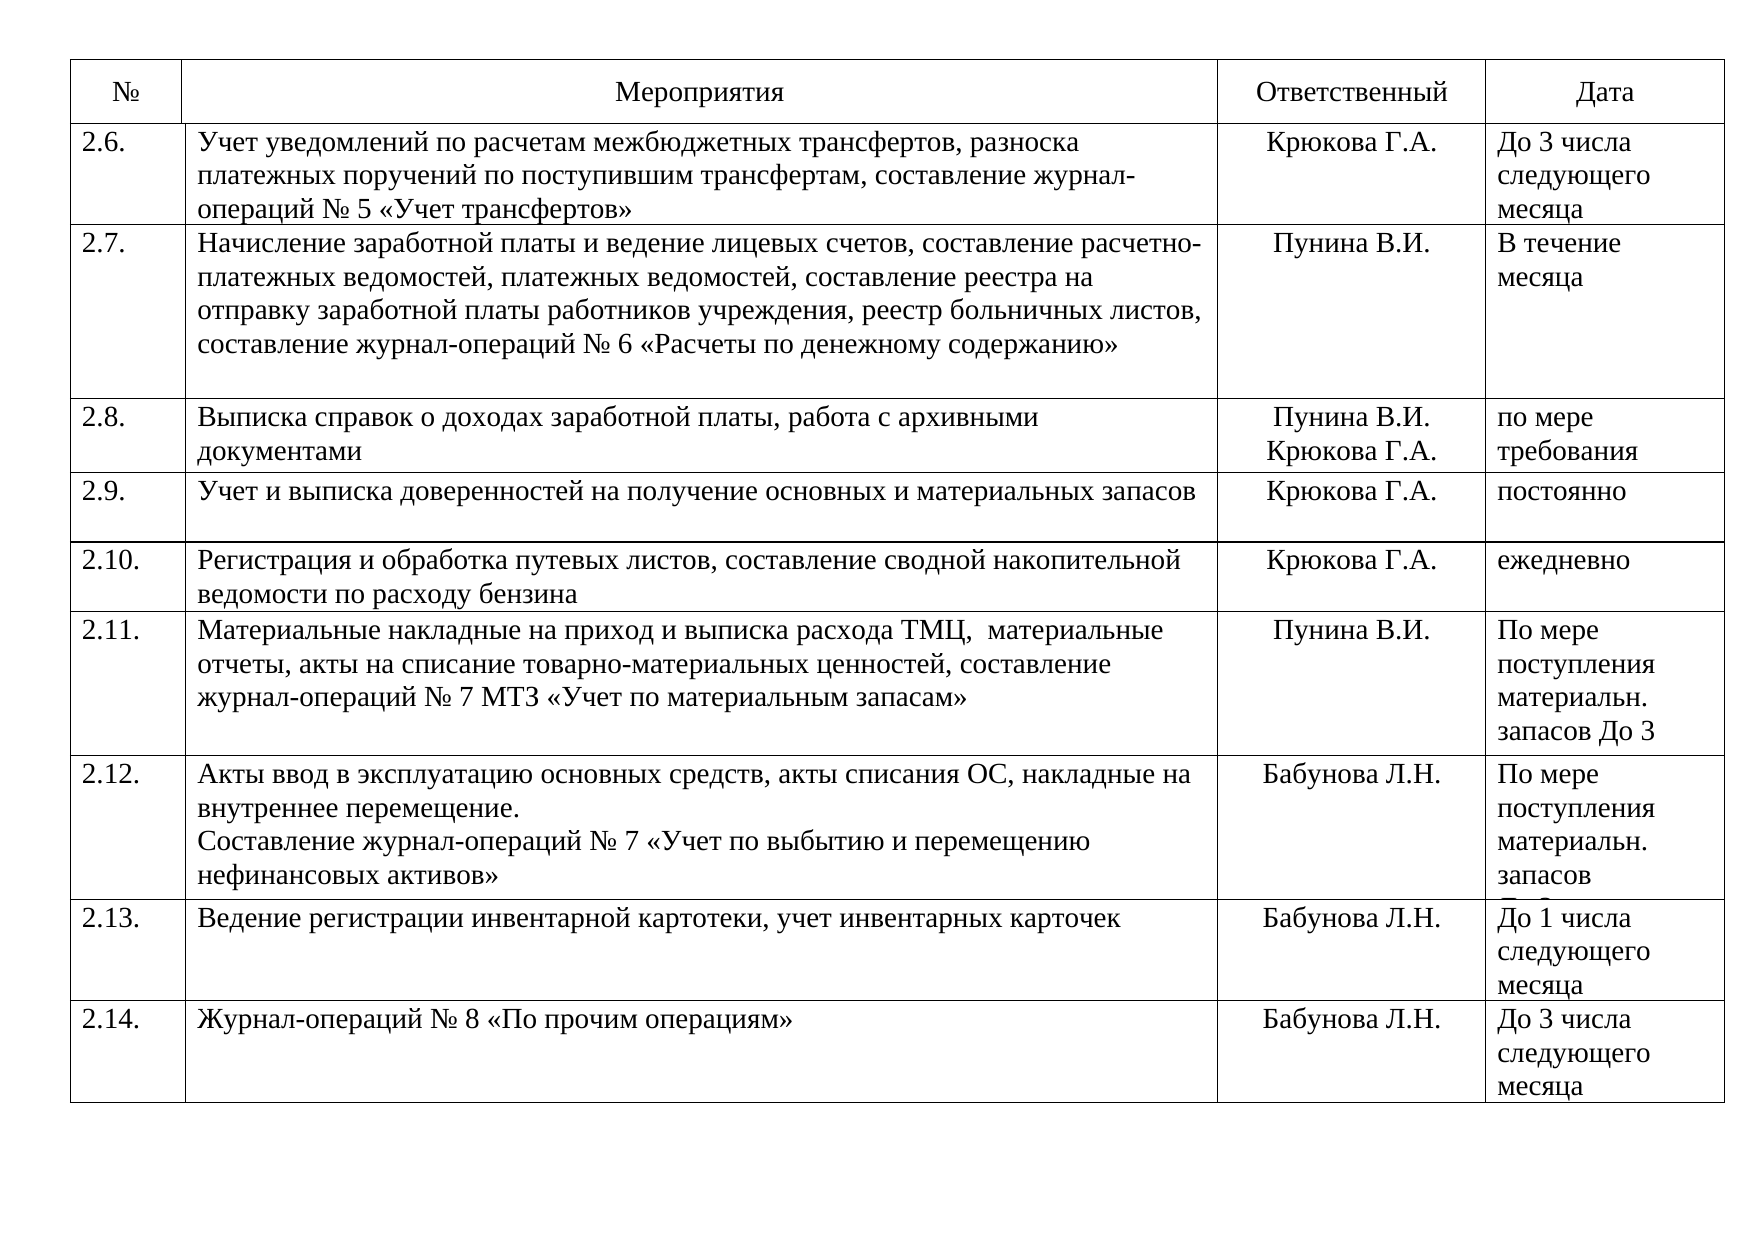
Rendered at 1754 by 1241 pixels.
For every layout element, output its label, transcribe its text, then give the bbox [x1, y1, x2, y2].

table_cell Крюкова Г.А. [1218, 124, 1485, 224]
table_cell В течение месяца [1486, 225, 1724, 398]
table_cell Пунина В.И. [1218, 612, 1485, 755]
table_header № [71, 60, 181, 123]
table_header Дата [1486, 60, 1724, 123]
table_cell 2.6. [71, 124, 185, 224]
table_cell До 3 числа следующего месяца [1486, 1001, 1724, 1102]
table_cell 2.8. [71, 399, 185, 472]
table_header Ответственный [1218, 60, 1485, 123]
table_cell Пунина В.И. [1218, 225, 1485, 398]
table_cell 2.12. [71, 756, 185, 899]
table_cell 2.7. [71, 225, 185, 398]
table_cell До 1 числа следующего месяца [1486, 900, 1724, 1000]
table_cell 2.10. [71, 543, 185, 611]
table_cell Крюкова Г.А. [1218, 543, 1485, 611]
table_cell 2.9. [71, 473, 185, 541]
table_cell 2.13. [71, 900, 185, 1000]
table_cell по мере требования [1486, 399, 1724, 472]
table_cell Выписка справок о доходах заработной платы, работа с архивными документами [186, 399, 1217, 472]
table_cell Журнал-операций № 8 «По прочим операциям» [186, 1001, 1217, 1102]
table_cell Пунина В.И. Крюкова Г.А. [1218, 399, 1485, 472]
table_cell постоянно [1486, 473, 1724, 541]
table_cell Материальные накладные на приход и выписка расхода ТМЦ, материальные отчеты, акты на списание товарно-материальных ценностей, составление журнал-операций № 7 МТЗ «Учет по материальным запасам» [186, 612, 1217, 755]
table_cell Учет и выписка доверенностей на получение основных и материальных запасов [186, 473, 1217, 541]
table_cell Акты ввод в эксплуатацию основных средств, акты списания ОС, накладные на внутреннее перемещение. Составление журнал-операций № 7 «Учет по выбытию и перемещению нефинансовых активов» [186, 756, 1217, 899]
table_cell Крюкова Г.А. [1218, 473, 1485, 541]
table_cell Бабунова Л.Н. [1218, 756, 1485, 899]
table_cell Бабунова Л.Н. [1218, 1001, 1485, 1102]
table_cell 2.14. [71, 1001, 185, 1102]
table_cell По мере поступления материальн. запасов До 3 числа следующего месяца [1486, 756, 1724, 899]
table_cell ежедневно [1486, 543, 1724, 611]
table_cell Регистрация и обработка путевых листов, составление сводной накопительной ведомости по расходу бензина [186, 543, 1217, 611]
table_cell Учет уведомлений по расчетам межбюджетных трансфертов, разноска платежных поручений по поступившим трансфертам, составление журнал-операций № 5 «Учет трансфертов» [186, 124, 1217, 224]
table_cell Начисление заработной платы и ведение лицевых счетов, составление расчетно-платежных ведомостей, платежных ведомостей, составление реестра на отправку заработной платы работников учреждения, реестр больничных листов, составление журнал-операций № 6 «Расчеты по денежному содержанию» [186, 225, 1217, 398]
table_cell До 3 числа следующего месяца [1486, 124, 1724, 224]
table_header Мероприятия [182, 60, 1217, 123]
table_cell 2.11. [71, 612, 185, 755]
table_cell Бабунова Л.Н. [1218, 900, 1485, 1000]
table_cell По мере поступления материальн. запасов До 3 числа следующего месяца [1486, 612, 1724, 755]
table_cell Ведение регистрации инвентарной картотеки, учет инвентарных карточек [186, 900, 1217, 1000]
